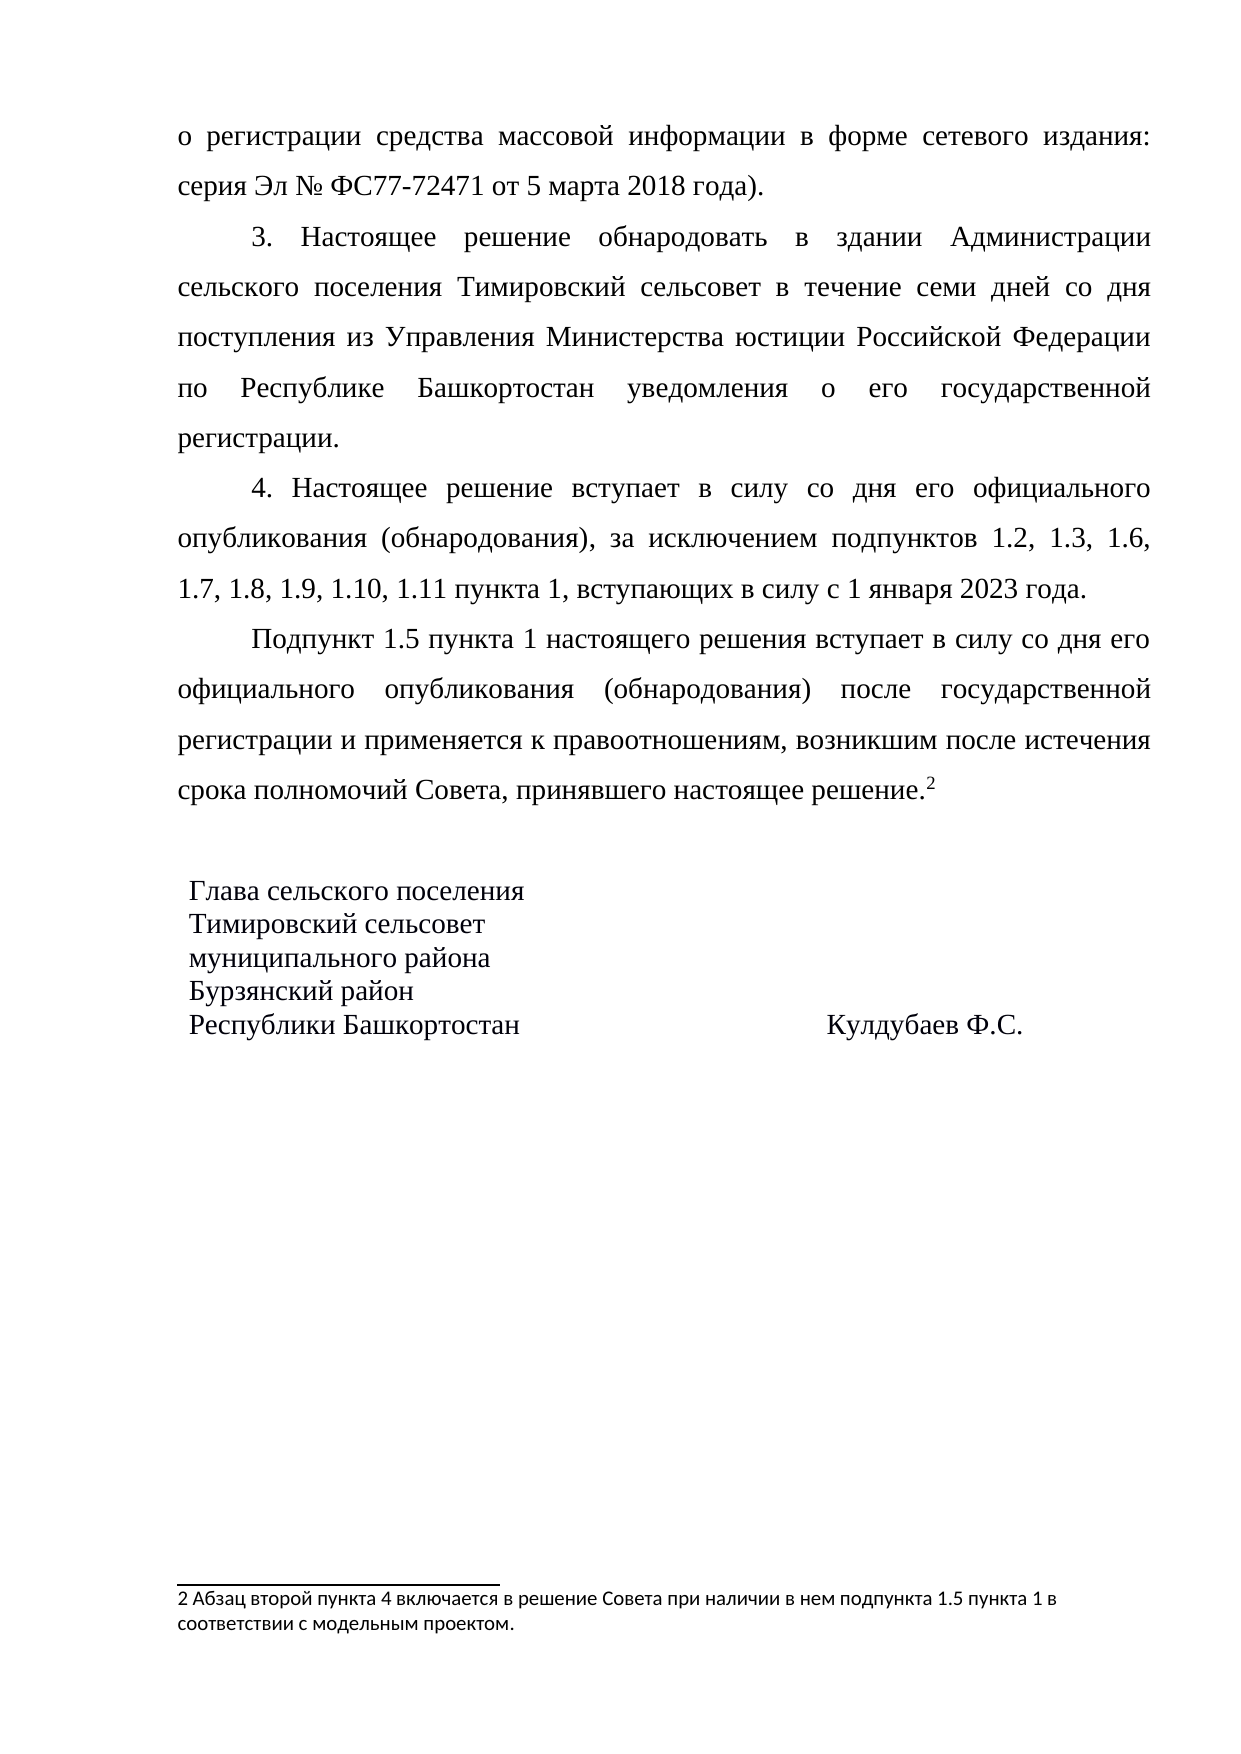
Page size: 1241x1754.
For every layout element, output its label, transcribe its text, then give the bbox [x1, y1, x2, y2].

text Подпункт 1.5 пункта 1 настоящего решения вступает в силу со дня его официального опубликования (обнародования) после государственной регистрации и применяется к правоотношениям, возникшим после истечения срока полномочий Совета, принявшего настоящее решение. [177, 621, 1152, 806]
table_header Кулдубаев Ф.С. [676, 873, 1174, 1074]
table_header Глава сельского поселения Тимировский сельсовет муниципального района Бурзянский район Республики Башкортостан [177, 873, 676, 1074]
text Абзац второй пункта 4 включается в решение Совета при наличии в нем подпункта 1.5 пункта 1 в соответствии с модельным проектом. [177, 1585, 1152, 1636]
text 4. Настоящее решение вступает в силу со дня его официального опубликования (обнародования), за исключением подпунктов 1.2, 1.3, 1.6, 1.7, 1.8, 1.9, 1.10, 1.11 пункта 1, вступающих в силу с 1 января 2023 года. [177, 470, 1152, 604]
text о регистрации средства массовой информации в форме сетевого издания: серия Эл № ФС77-72471 от 5 марта 2018 года). [177, 118, 1152, 202]
text 3. Настоящее решение обнародовать в здании Администрации сельского поселения Тимировский сельсовет в течение семи дней со дня поступления из Управления Министерства юстиции Российской Федерации по Республике Башкортостан уведомления о его государственной регистрации. [177, 219, 1152, 453]
